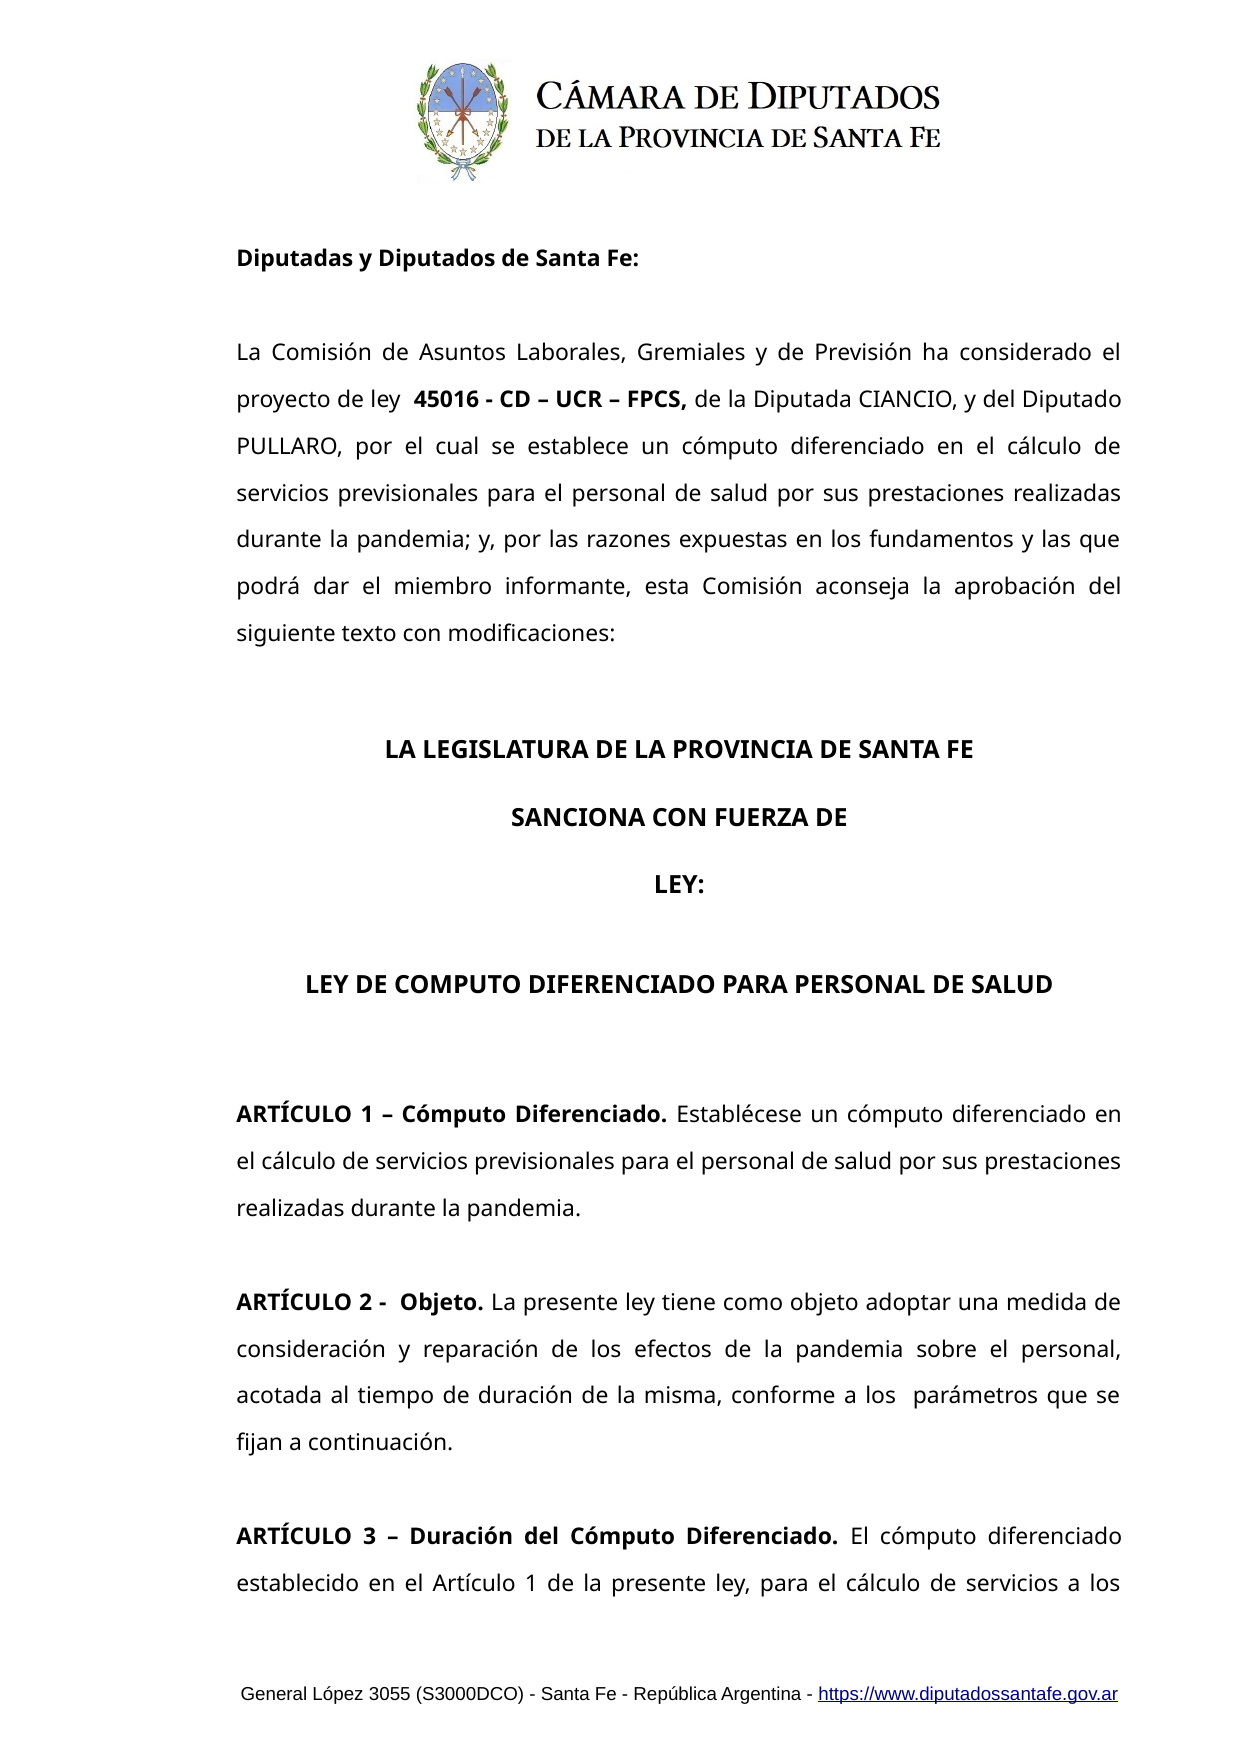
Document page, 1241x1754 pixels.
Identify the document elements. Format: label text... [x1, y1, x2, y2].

picture [413, 59, 945, 183]
text ARTÍCULO 2 - Objeto. La presente ley tiene como objeto adoptar una medida de consideración y reparación de los efectos de la pandemia sobre el personal, acotada al tiempo de duración de la misma, conforme a los parámetros que se fijan a continuación. [236, 1286, 1122, 1457]
subtitle LEY: [236, 867, 1122, 901]
subtitle SANCIONA CON FUERZA DE [236, 799, 1122, 833]
text ARTÍCULO 3 – Duración del Cómputo Diferenciado. El cómputo diferenciado establecido en el Artículo 1 de la presente ley, para el cálculo de servicios a los [236, 1520, 1122, 1598]
text Diputadas y Diputados de Santa Fe: [236, 242, 1122, 273]
subtitle LA LEGISLATURA DE LA PROVINCIA DE SANTA FE [236, 732, 1122, 766]
text LEY DE COMPUTO DIFERENCIADO PARA PERSONAL DE SALUD [236, 967, 1122, 1001]
text ARTÍCULO 1 – Cómputo Diferenciado. Establécese un cómputo diferenciado en el cálculo de servicios previsionales para el personal de salud por sus prestaciones realizadas durante la pandemia. [236, 1098, 1122, 1223]
text La Comisión de Asuntos Laborales, Gremiales y de Previsión ha considerado el proyecto de ley 45016 - CD – UCR – FPCS, de la Diputada CIANCIO, y del Diputado PULLARO, por el cual se establece un cómputo diferenciado en el cálculo de servicios previsionales para el personal de salud por sus prestaciones realizadas durante la pandemia; y, por las razones expuestas en los fundamentos y las que podrá dar el miembro informante, esta Comisión aconseja la aprobación del siguiente texto con modificaciones: [236, 336, 1122, 648]
